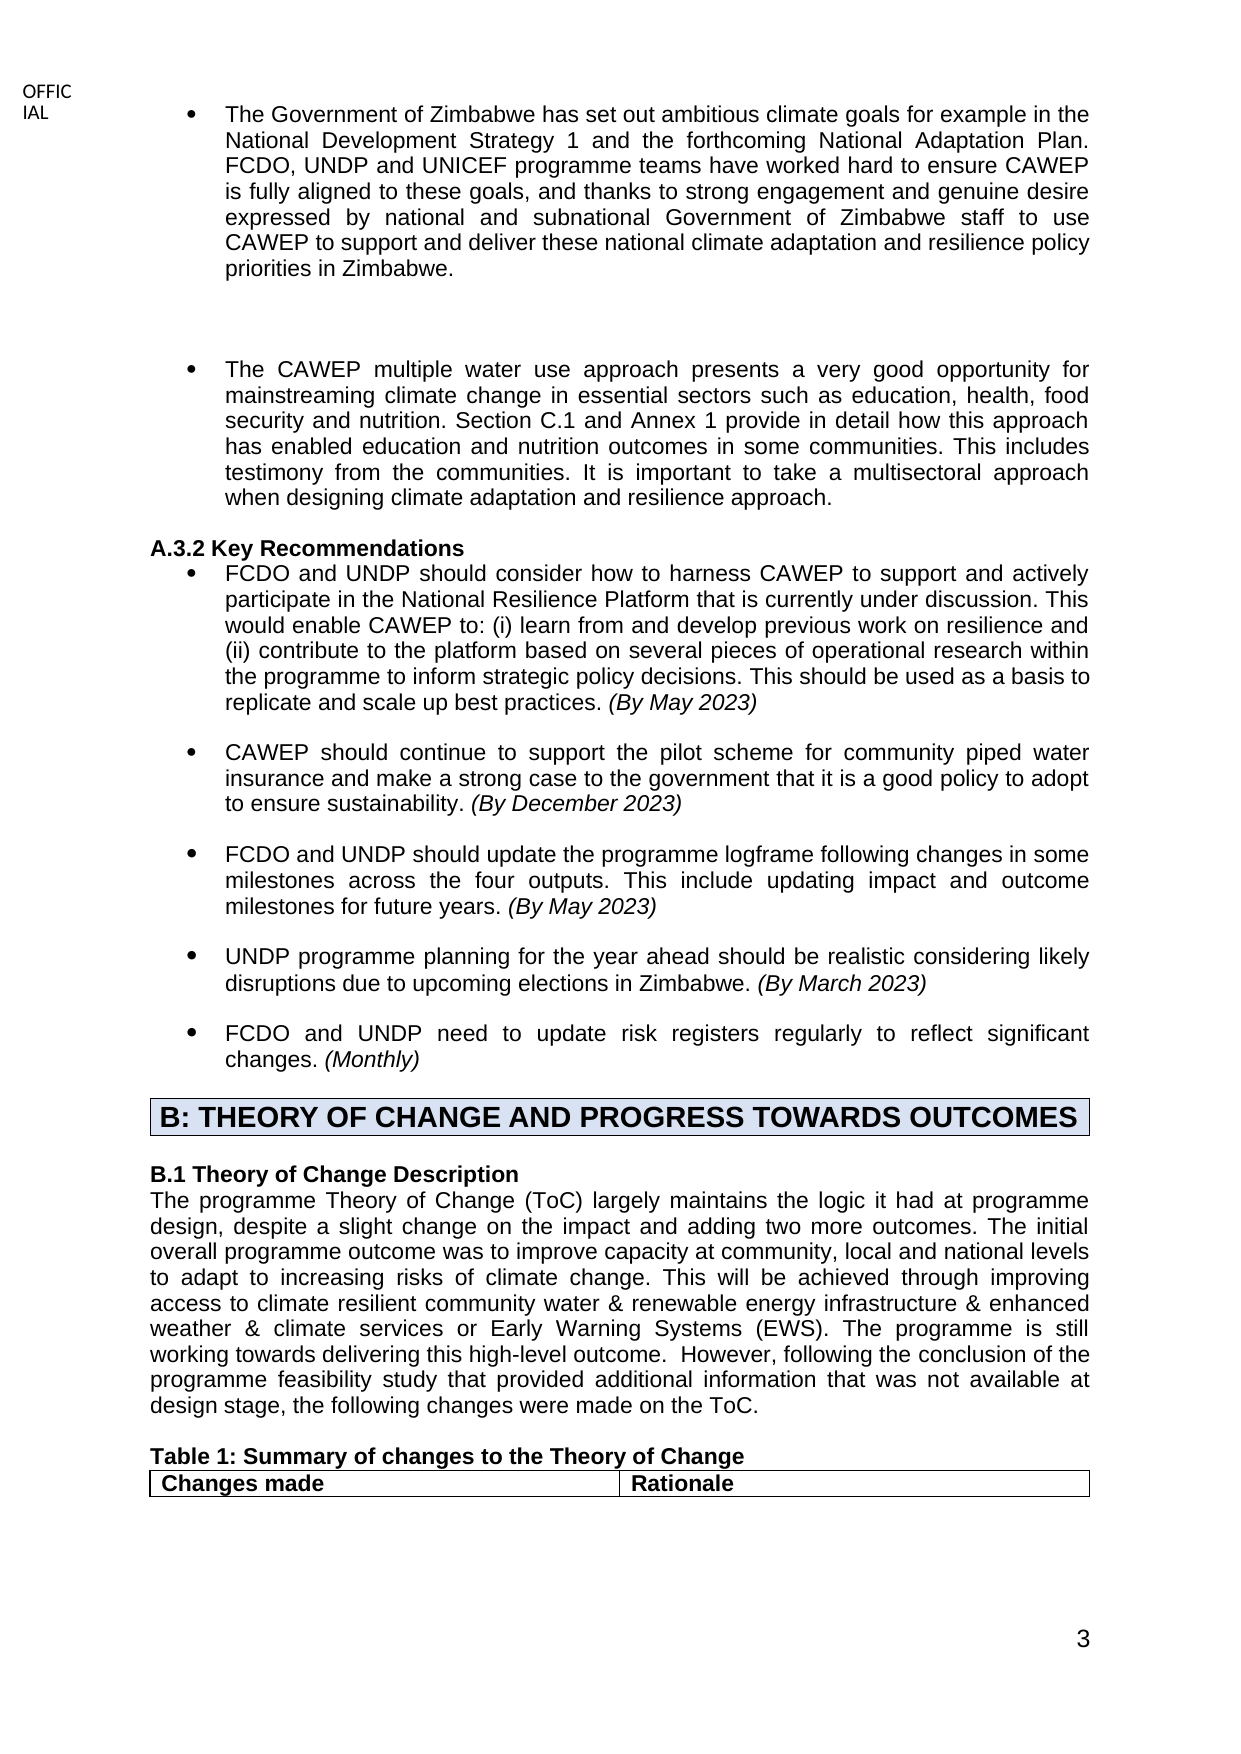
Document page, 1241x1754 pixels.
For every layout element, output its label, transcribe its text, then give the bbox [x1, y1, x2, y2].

list FCDO and UNDP need to update risk registers regularly to reflect significant changes. (Monthly) [187, 1021, 1090, 1073]
table_header Changes made [151, 1471, 619, 1496]
list CAWEP should continue to support the pilot scheme for community piped water insurance and make a strong case to the government that it is a good policy to adopt to ensure sustainability. (By December 2023) [187, 740, 1090, 817]
text Table 1: Summary of changes to the Theory of Change [150, 1444, 1090, 1469]
list The Government of Zimbabwe has set out ambitious climate goals for example in the National Development Strategy 1 and the forthcoming National Adaptation Plan. FCDO, UNDP and UNICEF programme teams have worked hard to ensure CAWEP is fully aligned to these goals, and thanks to strong engagement and genuine desire expressed by national and subnational Government of Zimbabwe staff to use CAWEP to support and deliver these national climate adaptation and resilience policy priorities in Zimbabwe. [187, 102, 1090, 281]
subtitle B: THEORY OF CHANGE AND PROGRESS TOWARDS OUTCOMES [151, 1099, 1089, 1135]
text A.3.2 Key Recommendations [150, 535, 1090, 561]
table_header Rationale [620, 1471, 1089, 1496]
list FCDO and UNDP should consider how to harness CAWEP to support and actively participate in the National Resilience Platform that is currently under discussion. This would enable CAWEP to: (i) learn from and develop previous work on resilience and (ii) contribute to the platform based on several pieces of operational research within the programme to inform strategic policy decisions. This should be used as a basis to replicate and scale up best practices. (By May 2023) [187, 561, 1090, 715]
text B.1 Theory of Change Description [150, 1162, 1090, 1188]
list UNDP programme planning for the year ahead should be realistic considering likely disruptions due to upcoming elections in Zimbabwe. (By March 2023) [187, 944, 1090, 996]
text The programme Theory of Change (ToC) largely maintains the logic it had at programme design, despite a slight change on the impact and adding two more outcomes. The initial overall programme outcome was to improve capacity at community, local and national levels to adapt to increasing risks of climate change. This will be achieved through improving access to climate resilient community water & renewable energy infrastructure & enhanced weather & climate services or Early Warning Systems (EWS). The programme is still working towards delivering this high-level outcome. However, following the conclusion of the programme feasibility study that provided additional information that was not available at design stage, the following changes were made on the ToC. [150, 1188, 1090, 1418]
list The CAWEP multiple water use approach presents a very good opportunity for mainstreaming climate change in essential sectors such as education, health, food security and nutrition. Section C.1 and Annex 1 provide in detail how this approach has enabled education and nutrition outcomes in some communities. This includes testimony from the communities. It is important to take a multisectoral approach when designing climate adaptation and resilience approach. [187, 357, 1090, 510]
list FCDO and UNDP should update the programme logframe following changes in some milestones across the four outputs. This include updating impact and outcome milestones for future years. (By May 2023) [187, 842, 1090, 919]
